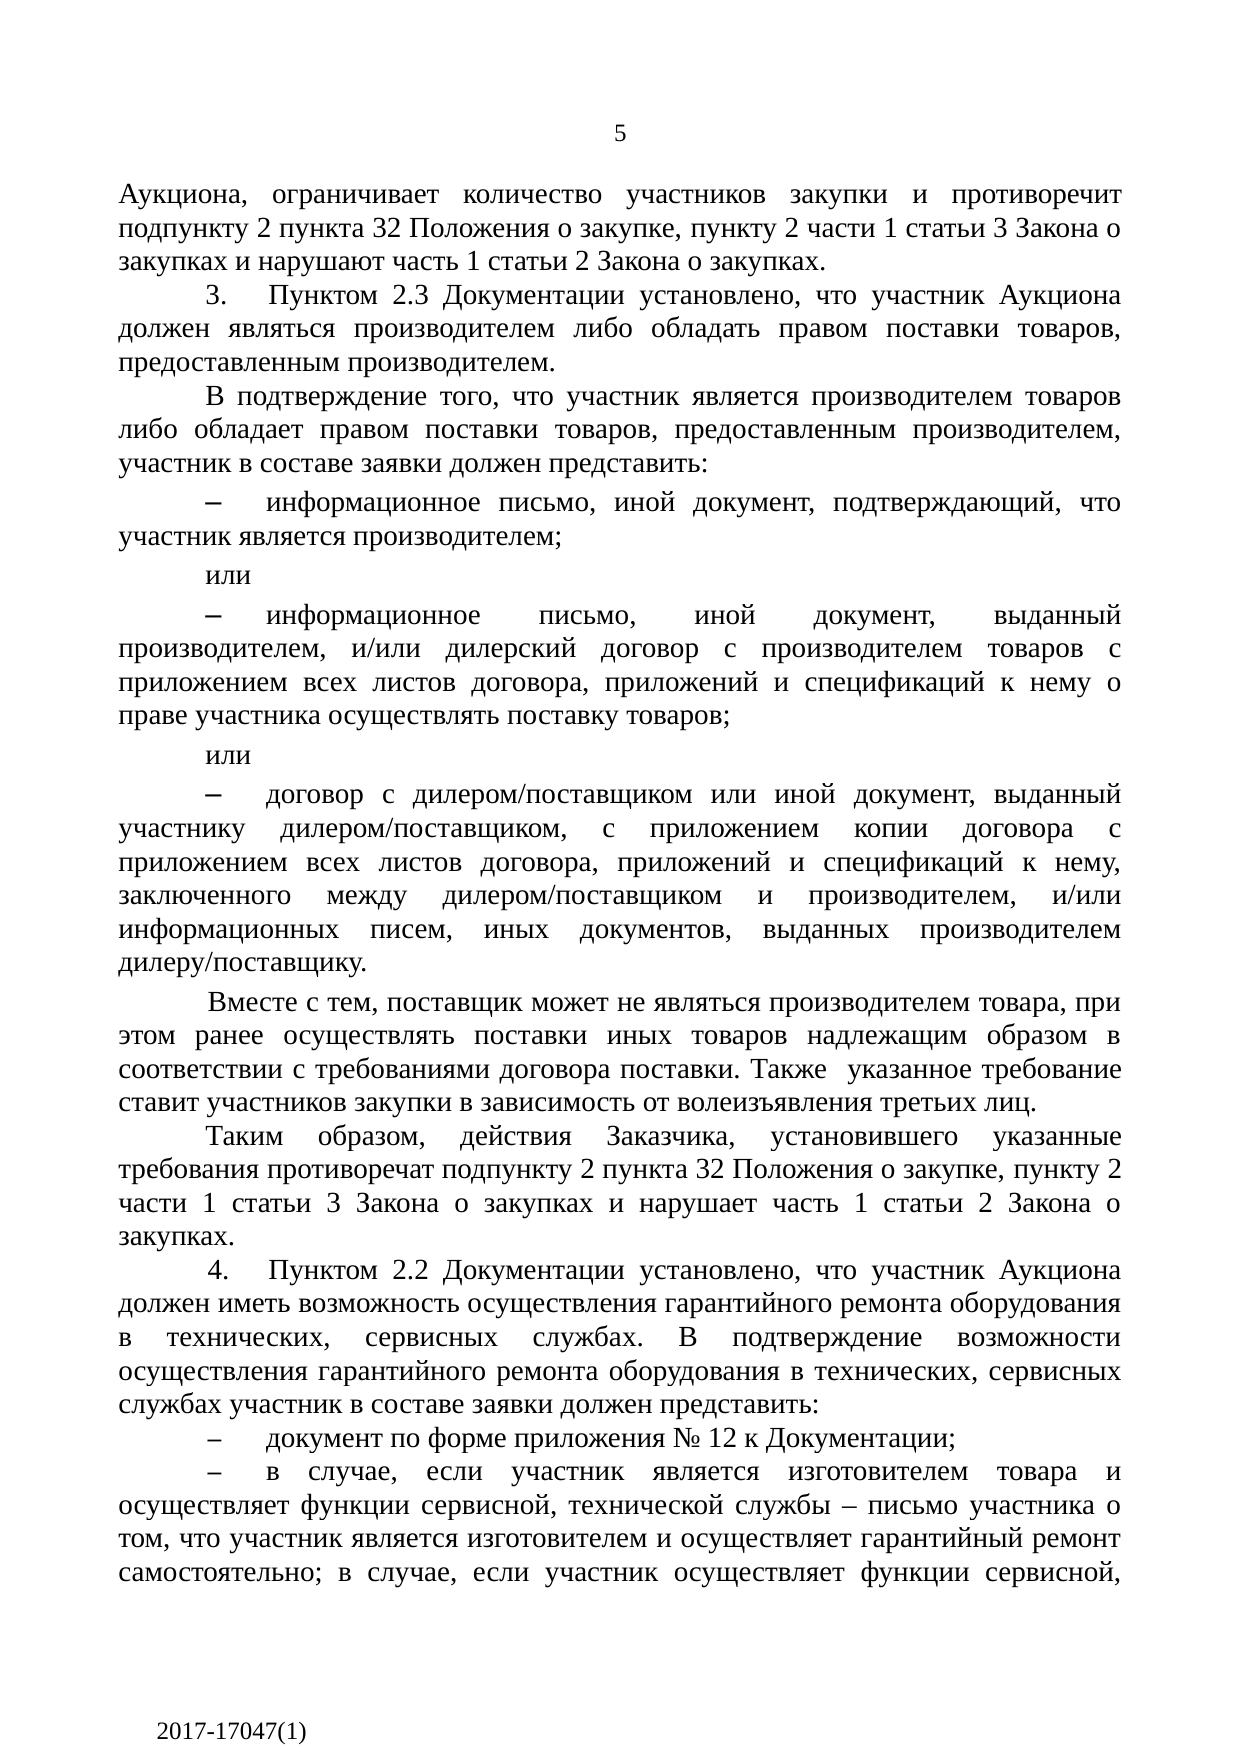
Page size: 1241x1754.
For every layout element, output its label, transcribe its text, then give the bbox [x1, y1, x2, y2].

text Вместе с тем, поставщик может не являться производителем товара, при этом ранее осуществлять поставки иных товаров надлежащим образом в соответствии с требованиями договора поставки. Также указанное требование ставит участников закупки в зависимость от волеизъявления третьих лиц. [118, 984, 1122, 1118]
list в случае, если участник является изготовителем товара и осуществляет функции сервисной, технической службы – письмо участника о том, что участник является изготовителем и осуществляет гарантийный ремонт самостоятельно; в случае, если участник осуществляет функции сервисной, [118, 1453, 1122, 1587]
list документ по форме приложения № 12 к Документации; [118, 1420, 1122, 1453]
text В подтверждение того, что участник является производителем товаров либо обладает правом поставки товаров, предоставленным производителем, участник в составе заявки должен представить: [118, 378, 1122, 478]
text или [118, 557, 1122, 591]
text Аукциона, ограничивает количество участников закупки и противоречит подпункту 2 пункта 32 Положения о закупке, пункту 2 части 1 статьи 3 Закона о закупках и нарушают часть 1 статьи 2 Закона о закупках. [118, 176, 1122, 277]
list Пунктом 2.3 Документации установлено, что участник Аукциона должен являться производителем либо обладать правом поставки товаров, предоставленным производителем. [118, 277, 1122, 378]
list информационное письмо, иной документ, подтверждающий, что участник является производителем; [118, 484, 1122, 551]
text Таким образом, действия Заказчика, установившего указанные требования противоречат подпункту 2 пункта 32 Положения о закупке, пункту 2 части 1 статьи 3 Закона о закупках и нарушает часть 1 статьи 2 Закона о закупках. [118, 1118, 1122, 1252]
list договор с дилером/поставщиком или иной документ, выданный участнику дилером/поставщиком, с приложением копии договора с приложением всех листов договора, приложений и спецификаций к нему, заключенного между дилером/поставщиком и производителем, и/или информационных писем, иных документов, выданных производителем дилеру/поставщику. [118, 776, 1122, 978]
list информационное письмо, иной документ, выданный производителем, и/или дилерский договор с производителем товаров с приложением всех листов договора, приложений и спецификаций к нему о праве участника осуществлять поставку товаров; [118, 597, 1122, 731]
list Пунктом 2.2 Документации установлено, что участник Аукциона должен иметь возможность осуществления гарантийного ремонта оборудования в технических, сервисных службах. В подтверждение возможности осуществления гарантийного ремонта оборудования в технических, сервисных службах участник в составе заявки должен представить: [118, 1252, 1122, 1420]
text или [118, 737, 1122, 771]
